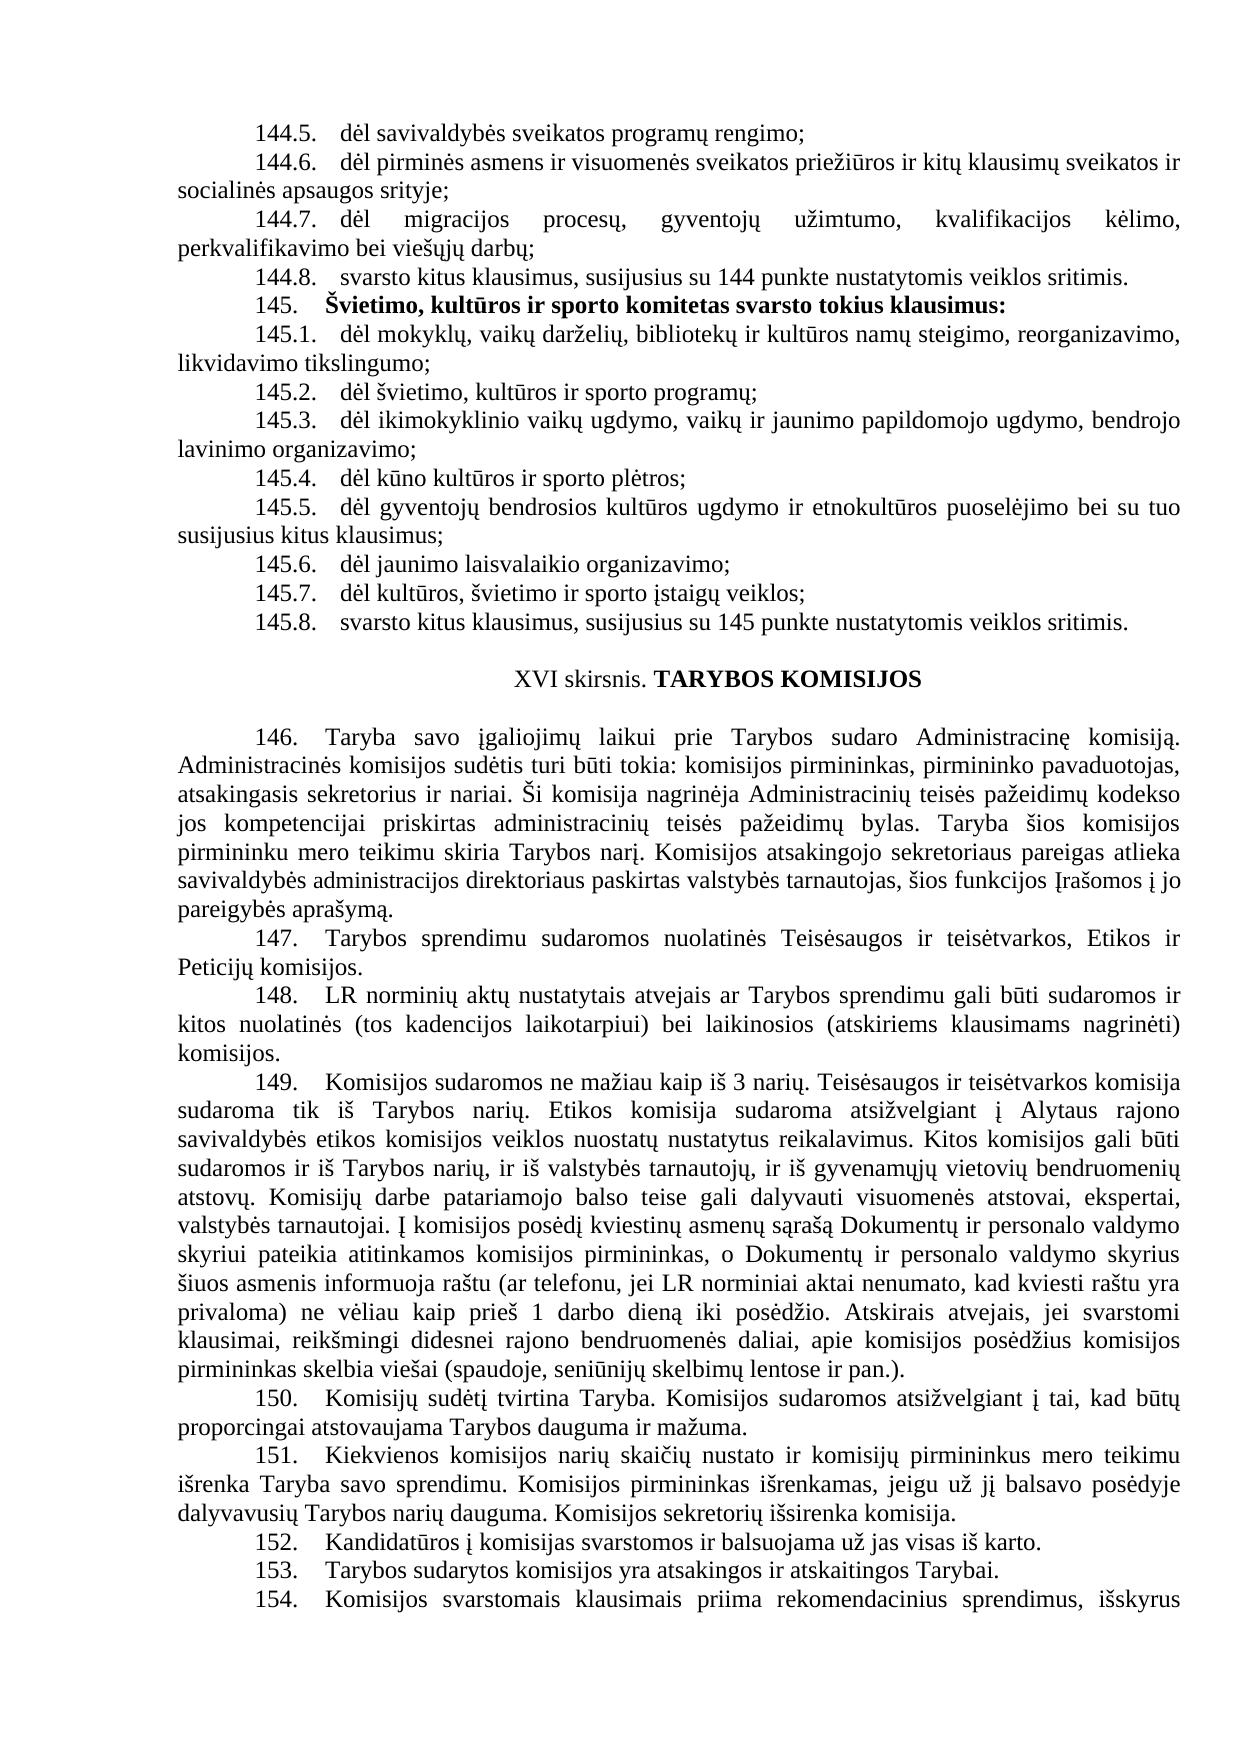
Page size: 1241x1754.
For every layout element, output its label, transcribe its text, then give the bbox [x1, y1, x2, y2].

text 150. Komisijų sudėtį tvirtina Taryba. Komisijos sudaromos atsižvelgiant į tai, kad būtų proporcingai atstovaujama Tarybos dauguma ir mažuma. [177, 1383, 1181, 1441]
text XVI skirsnis. TARYBOS KOMISIJOS [254, 664, 1181, 693]
text 145.4. dėl kūno kultūros ir sporto plėtros; [177, 463, 1181, 492]
text 151. Kiekvienos komisijos narių skaičių nustato ir komisijų pirmininkus mero teikimu išrenka Taryba savo sprendimu. Komisijos pirmininkas išrenkamas, jeigu už jį balsavo posėdyje dalyvavusių Tarybos narių dauguma. Komisijos sekretorių išsirenka komisija. [177, 1441, 1181, 1527]
text 144.6. dėl pirminės asmens ir visuomenės sveikatos priežiūros ir kitų klausimų sveikatos ir socialinės apsaugos srityje; [177, 147, 1181, 204]
text 144.7. dėl migracijos procesų, gyventojų užimtumo, kvalifikacijos kėlimo, perkvalifikavimo bei viešųjų darbų; [177, 204, 1181, 262]
text 145.8. svarsto kitus klausimus, susijusius su 145 punkte nustatytomis veiklos sritimis. [177, 607, 1181, 636]
text 145.7. dėl kultūros, švietimo ir sporto įstaigų veiklos; [177, 578, 1181, 607]
text 145.1. dėl mokyklų, vaikų darželių, bibliotekų ir kultūros namų steigimo, reorganizavimo, likvidavimo tikslingumo; [177, 319, 1181, 377]
text 144.5. dėl savivaldybės sveikatos programų rengimo; [177, 118, 1181, 147]
text 146. Taryba savo įgaliojimų laikui prie Tarybos sudaro Administracinę komisiją. Administracinės komisijos sudėtis turi būti tokia: komisijos pirmininkas, pirmininko pavaduotojas, atsakingasis sekretorius ir nariai. Ši komisija nagrinėja Administracinių teisės pažeidimų kodekso jos kompetencijai priskirtas administracinių teisės pažeidimų bylas. Taryba šios komisijos pirmininku mero teikimu skiria Tarybos narį. Komisijos atsakingojo sekretoriaus pareigas atlieka savivaldybės administracijos direktoriaus paskirtas valstybės tarnautojas, šios funkcijos Įrašomos į jo pareigybės aprašymą. [177, 722, 1181, 923]
text 148. LR norminių aktų nustatytais atvejais ar Tarybos sprendimu gali būti sudaromos ir kitos nuolatinės (tos kadencijos laikotarpiui) bei laikinosios (atskiriems klausimams nagrinėti) komisijos. [177, 981, 1181, 1067]
text 145.2. dėl švietimo, kultūros ir sporto programų; [177, 377, 1181, 406]
text 149. Komisijos sudaromos ne mažiau kaip iš 3 narių. Teisėsaugos ir teisėtvarkos komisija sudaroma tik iš Tarybos narių. Etikos komisija sudaroma atsižvelgiant į Alytaus rajono savivaldybės etikos komisijos veiklos nuostatų nustatytus reikalavimus. Kitos komisijos gali būti sudaromos ir iš Tarybos narių, ir iš valstybės tarnautojų, ir iš gyvenamųjų vietovių bendruomenių atstovų. Komisijų darbe patariamojo balso teise gali dalyvauti visuomenės atstovai, ekspertai, valstybės tarnautojai. Į komisijos posėdį kviestinų asmenų sąrašą Dokumentų ir personalo valdymo skyriui pateikia atitinkamos komisijos pirmininkas, o Dokumentų ir personalo valdymo skyrius šiuos asmenis informuoja raštu (ar telefonu, jei LR norminiai aktai nenumato, kad kviesti raštu yra privaloma) ne vėliau kaip prieš 1 darbo dieną iki posėdžio. Atskirais atvejais, jei svarstomi klausimai, reikšmingi didesnei rajono bendruomenės daliai, apie komisijos posėdžius komisijos pirmininkas skelbia viešai (spaudoje, seniūnijų skelbimų lentose ir pan.). [177, 1067, 1181, 1383]
text 145. Švietimo, kultūros ir sporto komitetas svarsto tokius klausimus: [177, 291, 1181, 319]
text 145.6. dėl jaunimo laisvalaikio organizavimo; [177, 549, 1181, 578]
text 145.5. dėl gyventojų bendrosios kultūros ugdymo ir etnokultūros puoselėjimo bei su tuo susijusius kitus klausimus; [177, 492, 1181, 549]
text 144.8. svarsto kitus klausimus, susijusius su 144 punkte nustatytomis veiklos sritimis. [177, 262, 1181, 291]
text 153. Tarybos sudarytos komisijos yra atsakingos ir atskaitingos Tarybai. [177, 1556, 1181, 1584]
text 152. Kandidatūros į komisijas svarstomos ir balsuojama už jas visas iš karto. [177, 1527, 1181, 1556]
text 145.3. dėl ikimokyklinio vaikų ugdymo, vaikų ir jaunimo papildomojo ugdymo, bendrojo lavinimo organizavimo; [177, 406, 1181, 463]
text 147. Tarybos sprendimu sudaromos nuolatinės Teisėsaugos ir teisėtvarkos, Etikos ir Peticijų komisijos. [177, 923, 1181, 981]
text 154. Komisijos svarstomais klausimais priima rekomendacinius sprendimus, išskyrus [177, 1584, 1181, 1613]
